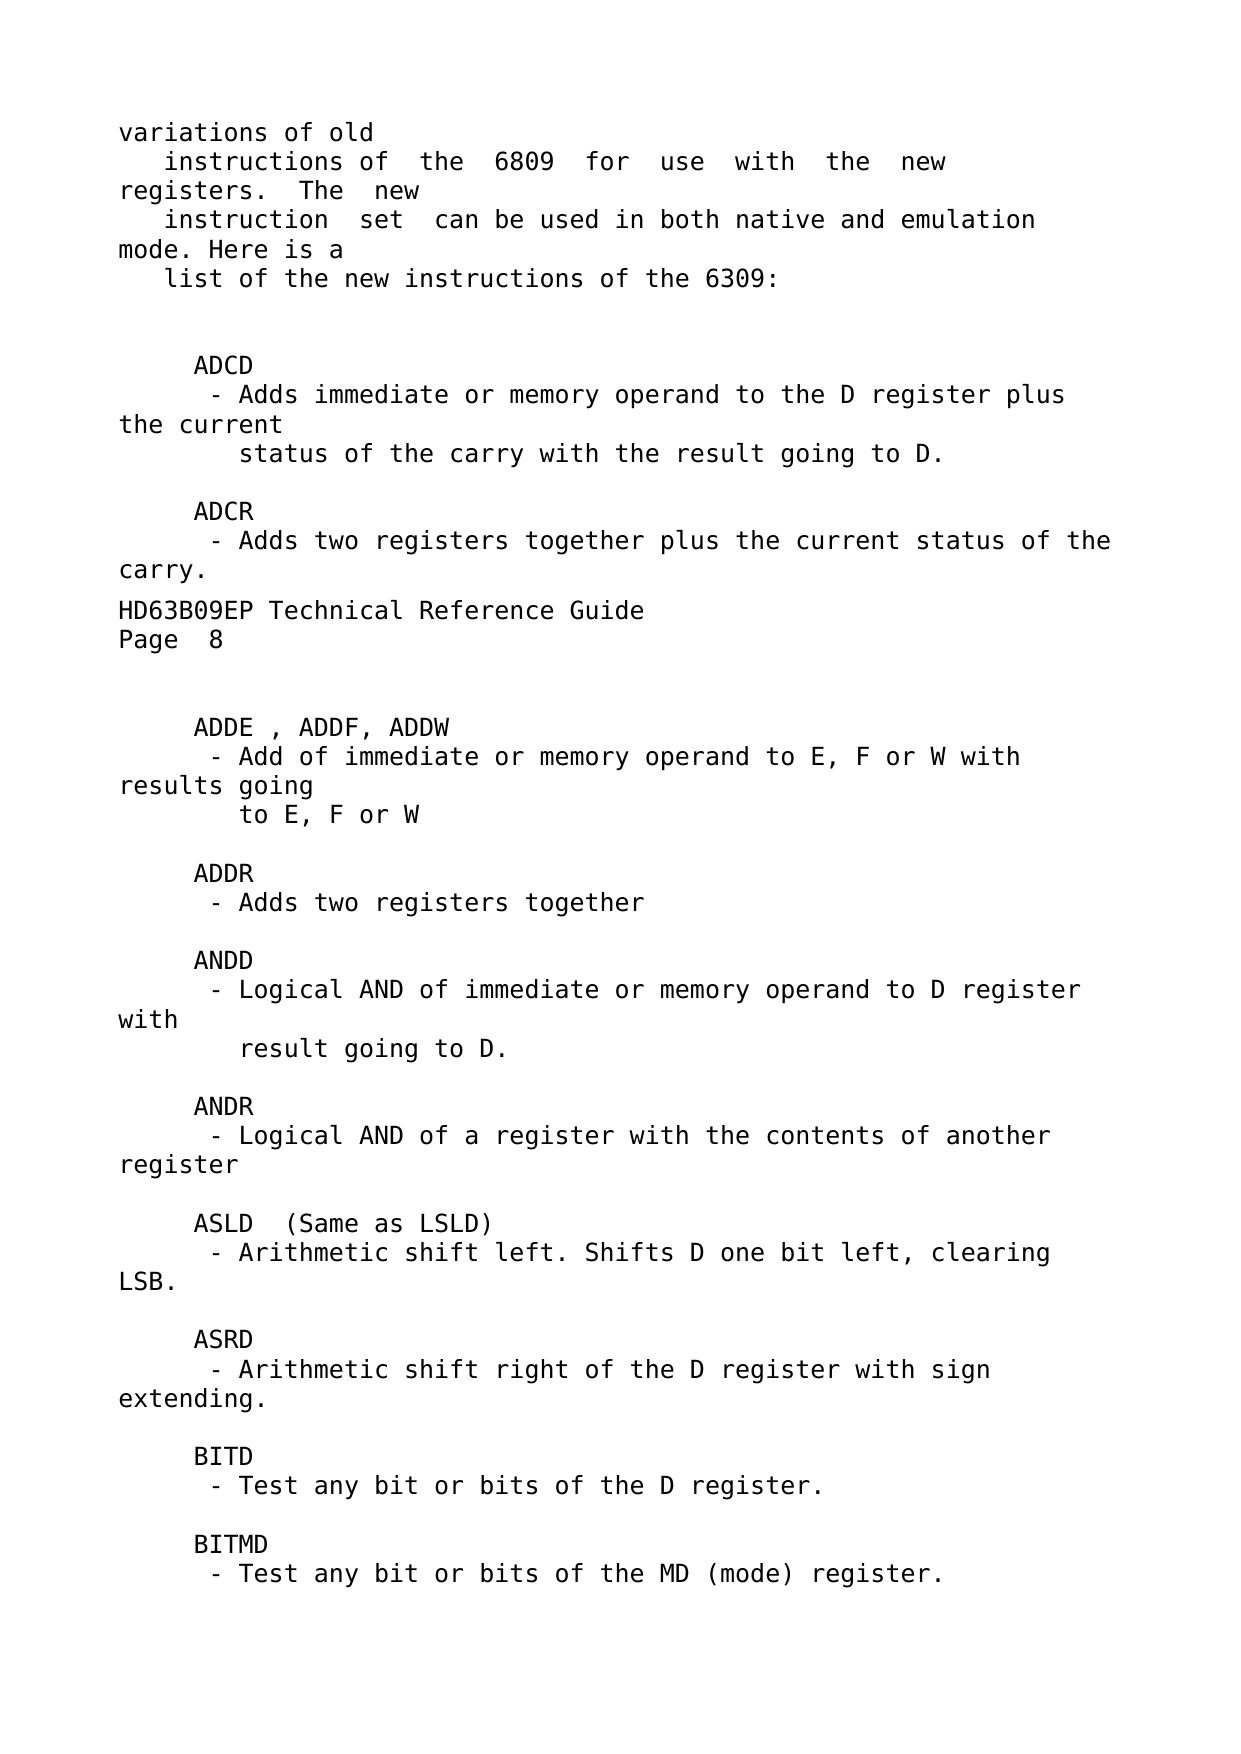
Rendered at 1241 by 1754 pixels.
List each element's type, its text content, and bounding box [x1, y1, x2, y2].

text variations of old instructions of the 6809 for use with the new registers. The new instruction set can be used in both native and emulation mode. Here is a list of the new instructions of the 6309: ADCD - Adds immediate or memory operand to the D register plus the current status of the carry with the result going to D. ADCR - Adds two registers together plus the current status of the carry. [118, 118, 1122, 585]
text HD63B09EP Technical Reference Guide Page 8 ADDE , ADDF, ADDW - Add of immediate or memory operand to E, F or W with results going to E, F or W ADDR - Adds two registers together ANDD - Logical AND of immediate or memory operand to D register with result going to D. ANDR - Logical AND of a register with the contents of another register ASLD (Same as LSLD) - Arithmetic shift left. Shifts D one bit left, clearing LSB. ASRD - Arithmetic shift right of the D register with sign extending. BITD - Test any bit or bits of the D register. BITMD - Test any bit or bits of the MD (mode) register. [118, 597, 1122, 1617]
